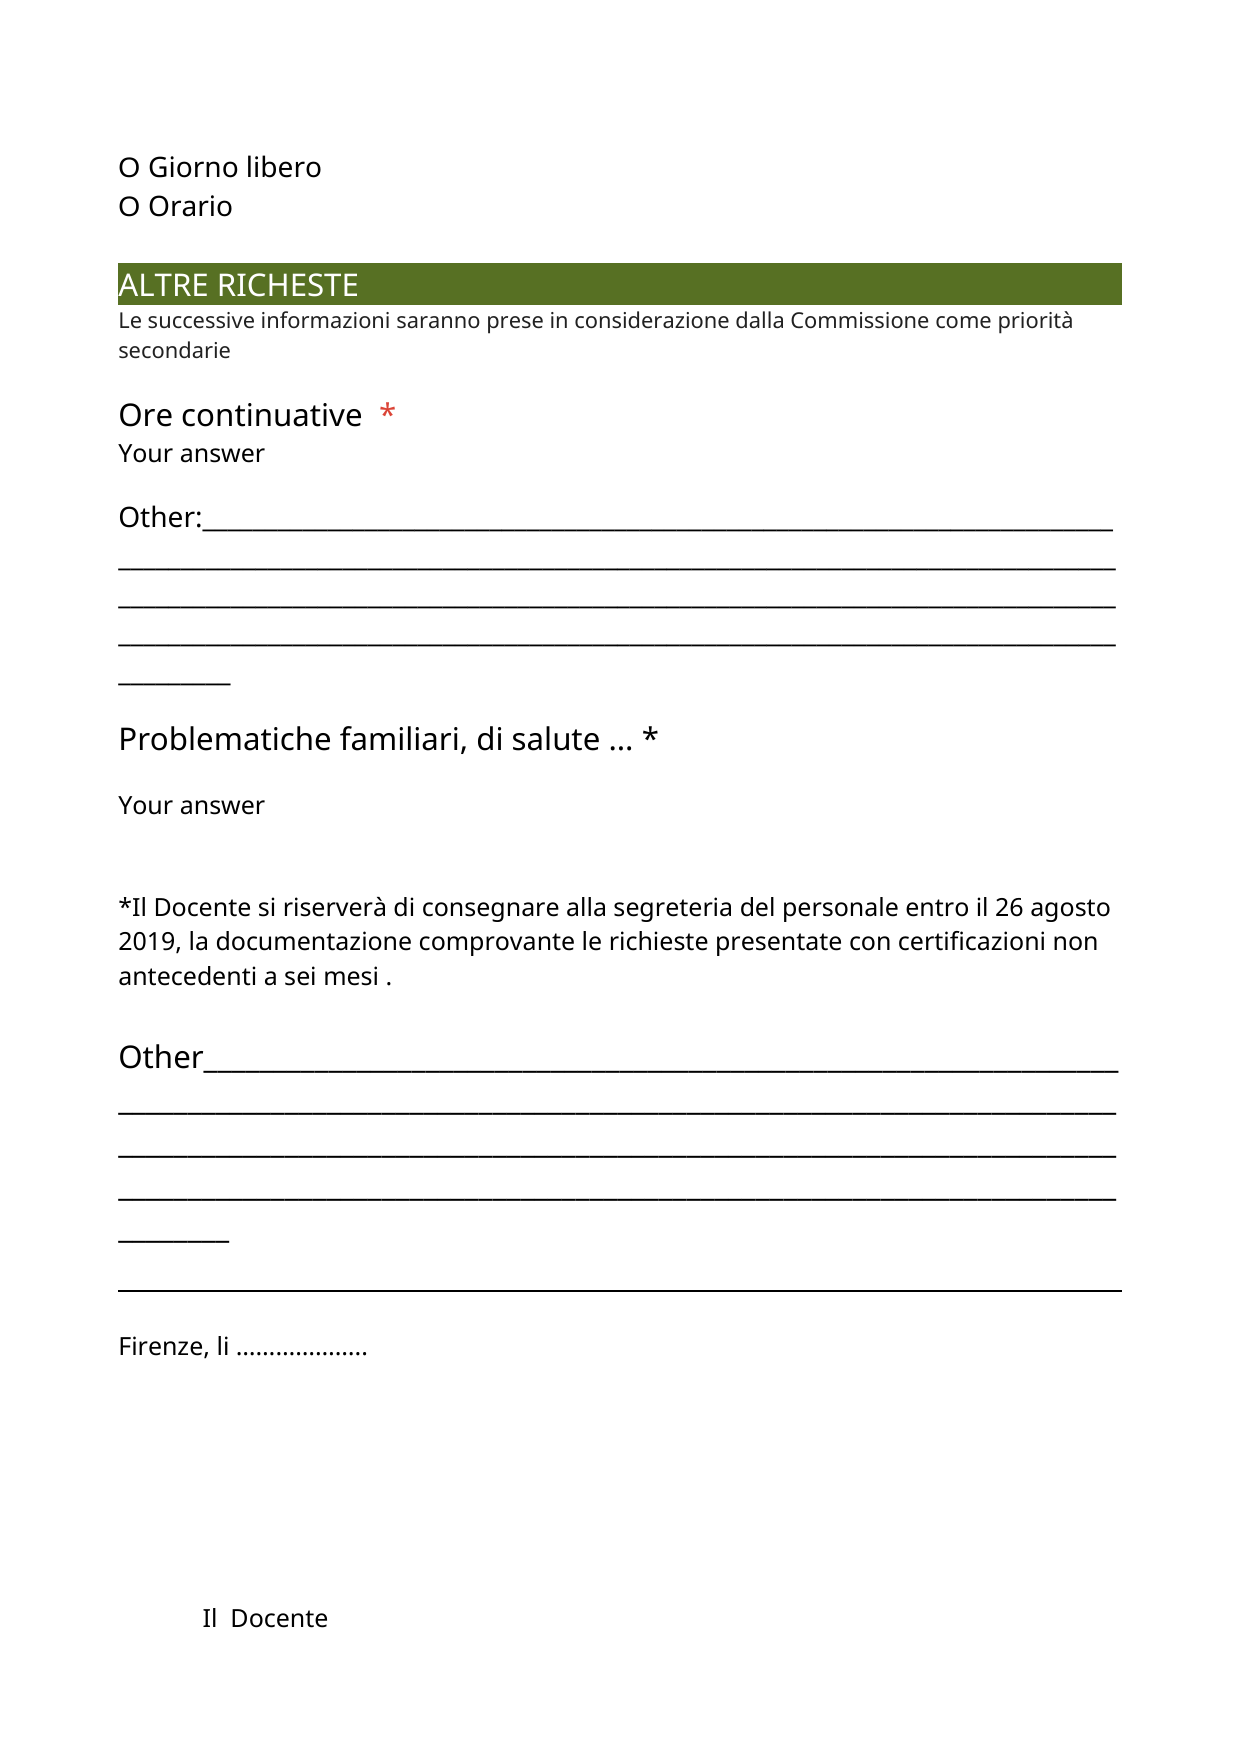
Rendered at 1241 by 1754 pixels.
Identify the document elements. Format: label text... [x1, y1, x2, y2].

text Your answer [118, 435, 1122, 469]
text Problematiche familiari, di salute ... * [118, 717, 1122, 760]
text Ore continuative * [118, 393, 1122, 435]
text Your answer [118, 788, 1122, 822]
text Other:__________________________________________________________________________________________________________________________________________________________________________________________________________________________________________________________________________________________________________________________________ [118, 497, 1122, 689]
text Le successive informazioni saranno prese in considerazione dalla Commissione come priorità secondarie [118, 305, 1122, 365]
text *Il Docente si riserverà di consegnare alla segreteria del personale entro il 26 agosto 2019, la documentazione comprovante le richieste presentate con certificazioni non antecedenti a sei mesi . [118, 890, 1122, 992]
text Firenze, li ……………….. [118, 1328, 1122, 1362]
text Other__________________________________________________________________________________________________________________________________________________________________________________________________________________________________________________________________________________________________ [118, 1035, 1122, 1248]
text Ο Orario [118, 186, 1122, 224]
text Ο Giorno libero [118, 148, 1122, 186]
text ALTRE RICHESTE [118, 263, 1122, 305]
text Il Docente Fine modulo [118, 1601, 1122, 1635]
